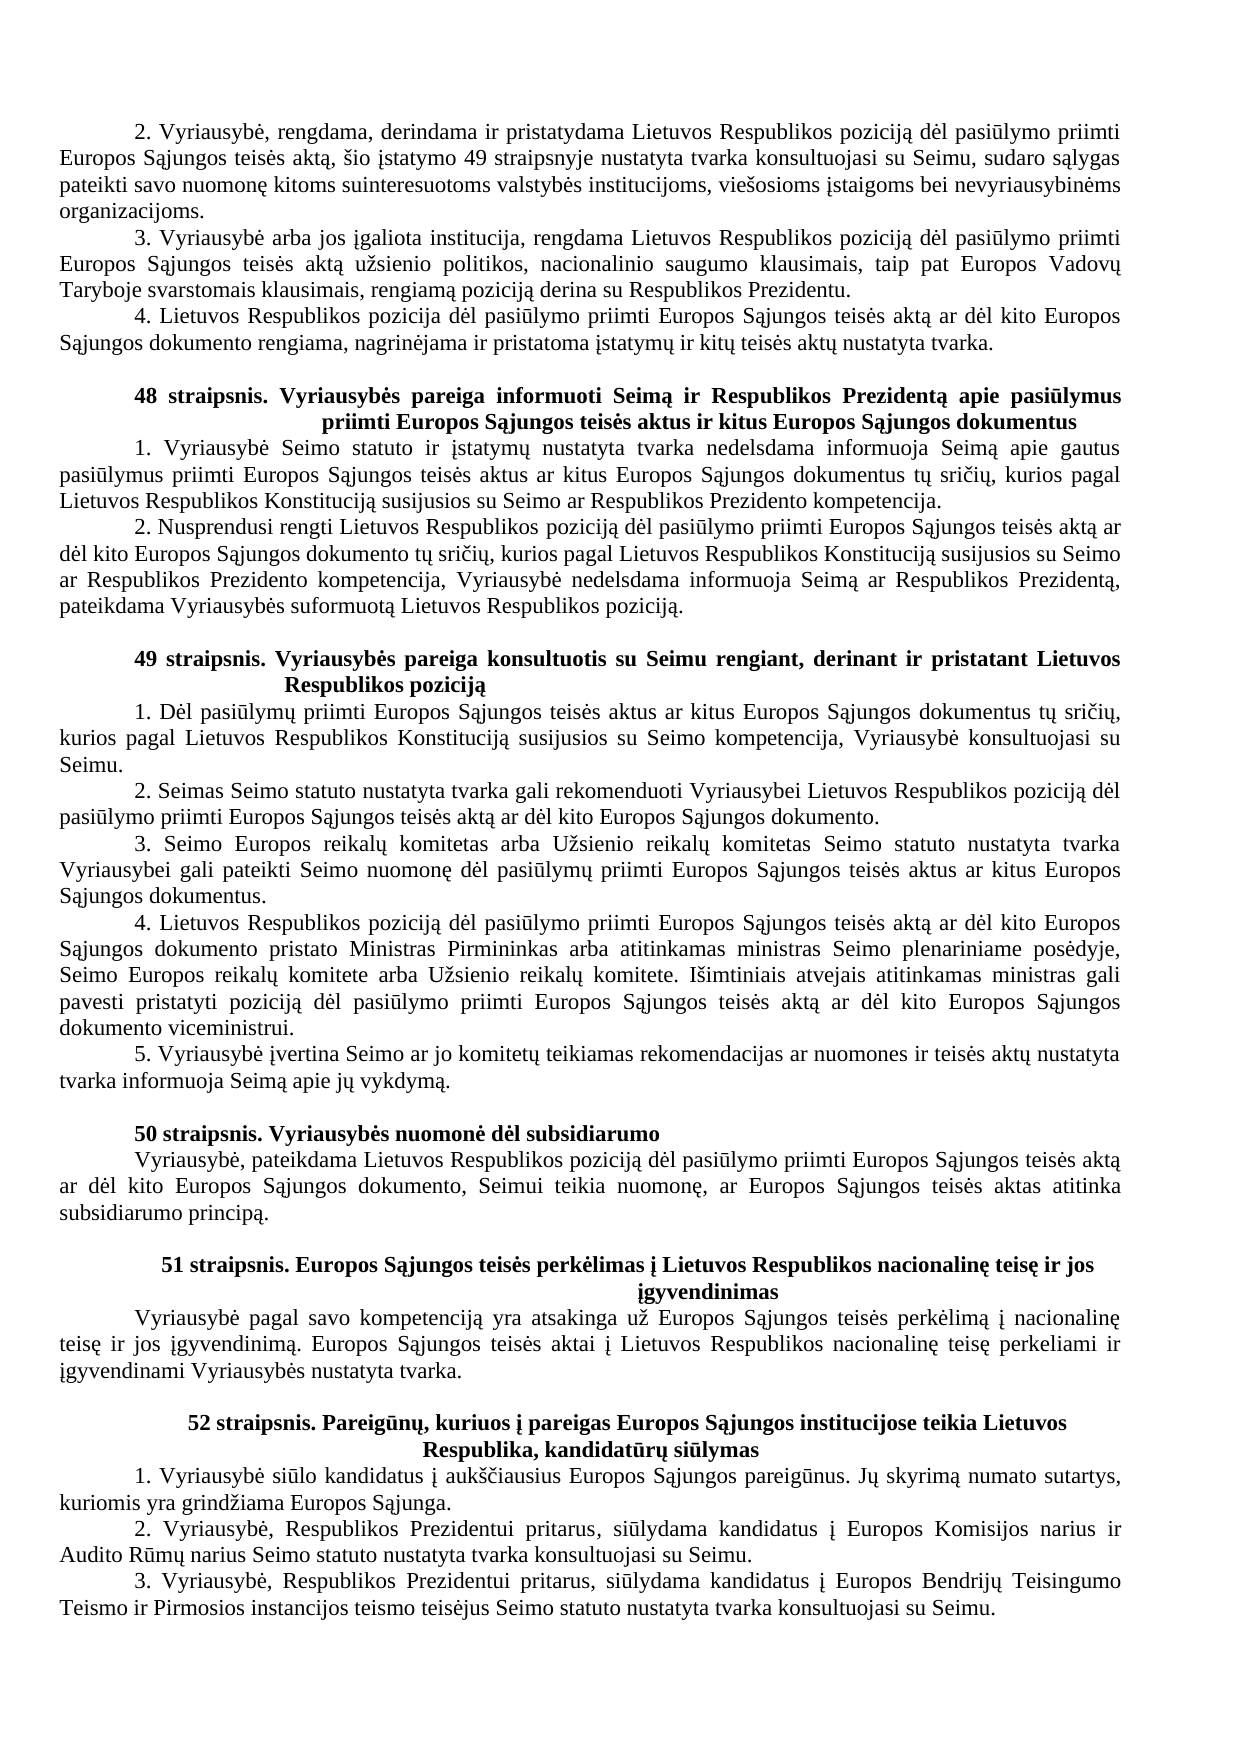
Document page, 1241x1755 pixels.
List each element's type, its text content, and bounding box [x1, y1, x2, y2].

text 5. Vyriausybė įvertina Seimo ar jo komitetų teikiamas rekomendacijas ar nuomones ir teisės aktų nustatyta tvarka informuoja Seimą apie jų vykdymą. [59, 1041, 1122, 1093]
text 50 straipsnis. Vyriausybės nuomonė dėl subsidiarumo [59, 1119, 1122, 1146]
text 3. Vyriausybė, Respublikos Prezidentui pritarus, siūlydama kandidatus į Europos Bendrijų Teisingumo Teismo ir Pirmosios instancijos teismo teisėjus Seimo statuto nustatyta tvarka konsultuojasi su Seimu. [59, 1568, 1122, 1620]
text 4. Lietuvos Respublikos pozicija dėl pasiūlymo priimti Europos Sąjungos teisės aktą ar dėl kito Europos Sąjungos dokumento rengiama, nagrinėjama ir pristatoma įstatymų ir kitų teisės aktų nustatyta tvarka. [59, 303, 1122, 355]
text Vyriausybė, pateikdama Lietuvos Respublikos poziciją dėl pasiūlymo priimti Europos Sąjungos teisės aktą ar dėl kito Europos Sąjungos dokumento, Seimui teikia nuomonę, ar Europos Sąjungos teisės aktas atitinka subsidiarumo principą. [59, 1146, 1122, 1225]
text 4. Lietuvos Respublikos poziciją dėl pasiūlymo priimti Europos Sąjungos teisės aktą ar dėl kito Europos Sąjungos dokumento pristato Ministras Pirmininkas arba atitinkamas ministras Seimo plenariniame posėdyje, Seimo Europos reikalų komitete arba Užsienio reikalų komitete. Išimtiniais atvejais atitinkamas ministras gali pavesti pristatyti poziciją dėl pasiūlymo priimti Europos Sąjungos teisės aktą ar dėl kito Europos Sąjungos dokumento viceministrui. [59, 909, 1122, 1041]
text 1. Vyriausybė Seimo statuto ir įstatymų nustatyta tvarka nedelsdama informuoja Seimą apie gautus pasiūlymus priimti Europos Sąjungos teisės aktus ar kitus Europos Sąjungos dokumentus tų sričių, kurios pagal Lietuvos Respublikos Konstituciją susijusios su Seimo ar Respublikos Prezidento kompetencija. [59, 434, 1122, 513]
subtitle 49 straipsnis. Vyriausybės pareiga konsultuotis su Seimu rengiant, derinant ir pristatant Lietuvos Respublikos poziciją [134, 645, 1122, 698]
text 2. Vyriausybė, Respublikos Prezidentui pritarus, siūlydama kandidatus į Europos Komisijos narius ir Audito Rūmų narius Seimo statuto nustatyta tvarka konsultuojasi su Seimu. [59, 1515, 1122, 1568]
subtitle 48 straipsnis. Vyriausybės pareiga informuoti Seimą ir Respublikos Prezidentą apie pasiūlymus priimti Europos Sąjungos teisės aktus ir kitus Europos Sąjungos dokumentus [134, 382, 1122, 434]
text 2. Vyriausybė, rengdama, derindama ir pristatydama Lietuvos Respublikos poziciją dėl pasiūlymo priimti Europos Sąjungos teisės aktą, šio įstatymo 49 straipsnyje nustatyta tvarka konsultuojasi su Seimu, sudaro sąlygas pateikti savo nuomonę kitoms suinteresuotoms valstybės institucijoms, viešosioms įstaigoms bei nevyriausybinėms organizacijoms. [59, 118, 1122, 223]
text 52 straipsnis. Pareigūnų, kuriuos į pareigas Europos Sąjungos institucijose teikia Lietuvos Respublika, kandidatūrų siūlymas [59, 1409, 1122, 1462]
text Vyriausybė pagal savo kompetenciją yra atsakinga už Europos Sąjungos teisės perkėlimą į nacionalinę teisę ir jos įgyvendinimą. Europos Sąjungos teisės aktai į Lietuvos Respublikos nacionalinę teisę perkeliami ir įgyvendinami Vyriausybės nustatyta tvarka. [59, 1304, 1122, 1383]
text 2. Nusprendusi rengti Lietuvos Respublikos poziciją dėl pasiūlymo priimti Europos Sąjungos teisės aktą ar dėl kito Europos Sąjungos dokumento tų sričių, kurios pagal Lietuvos Respublikos Konstituciją susijusios su Seimo ar Respublikos Prezidento kompetencija, Vyriausybė nedelsdama informuoja Seimą ar Respublikos Prezidentą, pateikdama Vyriausybės suformuotą Lietuvos Respublikos poziciją. [59, 513, 1122, 619]
text 2. Seimas Seimo statuto nustatyta tvarka gali rekomenduoti Vyriausybei Lietuvos Respublikos poziciją dėl pasiūlymo priimti Europos Sąjungos teisės aktą ar dėl kito Europos Sąjungos dokumento. [59, 777, 1122, 830]
text 51 straipsnis. Europos Sąjungos teisės perkėlimas į Lietuvos Respublikos nacionalinę teisę ir jos įgyvendinimas [134, 1251, 1122, 1304]
text 1. Vyriausybė siūlo kandidatus į aukščiausius Europos Sąjungos pareigūnus. Jų skyrimą numato sutartys, kuriomis yra grindžiama Europos Sąjunga. [59, 1462, 1122, 1515]
text 3. Seimo Europos reikalų komitetas arba Užsienio reikalų komitetas Seimo statuto nustatyta tvarka Vyriausybei gali pateikti Seimo nuomonę dėl pasiūlymų priimti Europos Sąjungos teisės aktus ar kitus Europos Sąjungos dokumentus. [59, 830, 1122, 909]
text 1. Dėl pasiūlymų priimti Europos Sąjungos teisės aktus ar kitus Europos Sąjungos dokumentus tų sričių, kurios pagal Lietuvos Respublikos Konstituciją susijusios su Seimo kompetencija, Vyriausybė konsultuojasi su Seimu. [59, 698, 1122, 777]
text 3. Vyriausybė arba jos įgaliota institucija, rengdama Lietuvos Respublikos poziciją dėl pasiūlymo priimti Europos Sąjungos teisės aktą užsienio politikos, nacionalinio saugumo klausimais, taip pat Europos Vadovų Taryboje svarstomais klausimais, rengiamą poziciją derina su Respublikos Prezidentu. [59, 223, 1122, 303]
